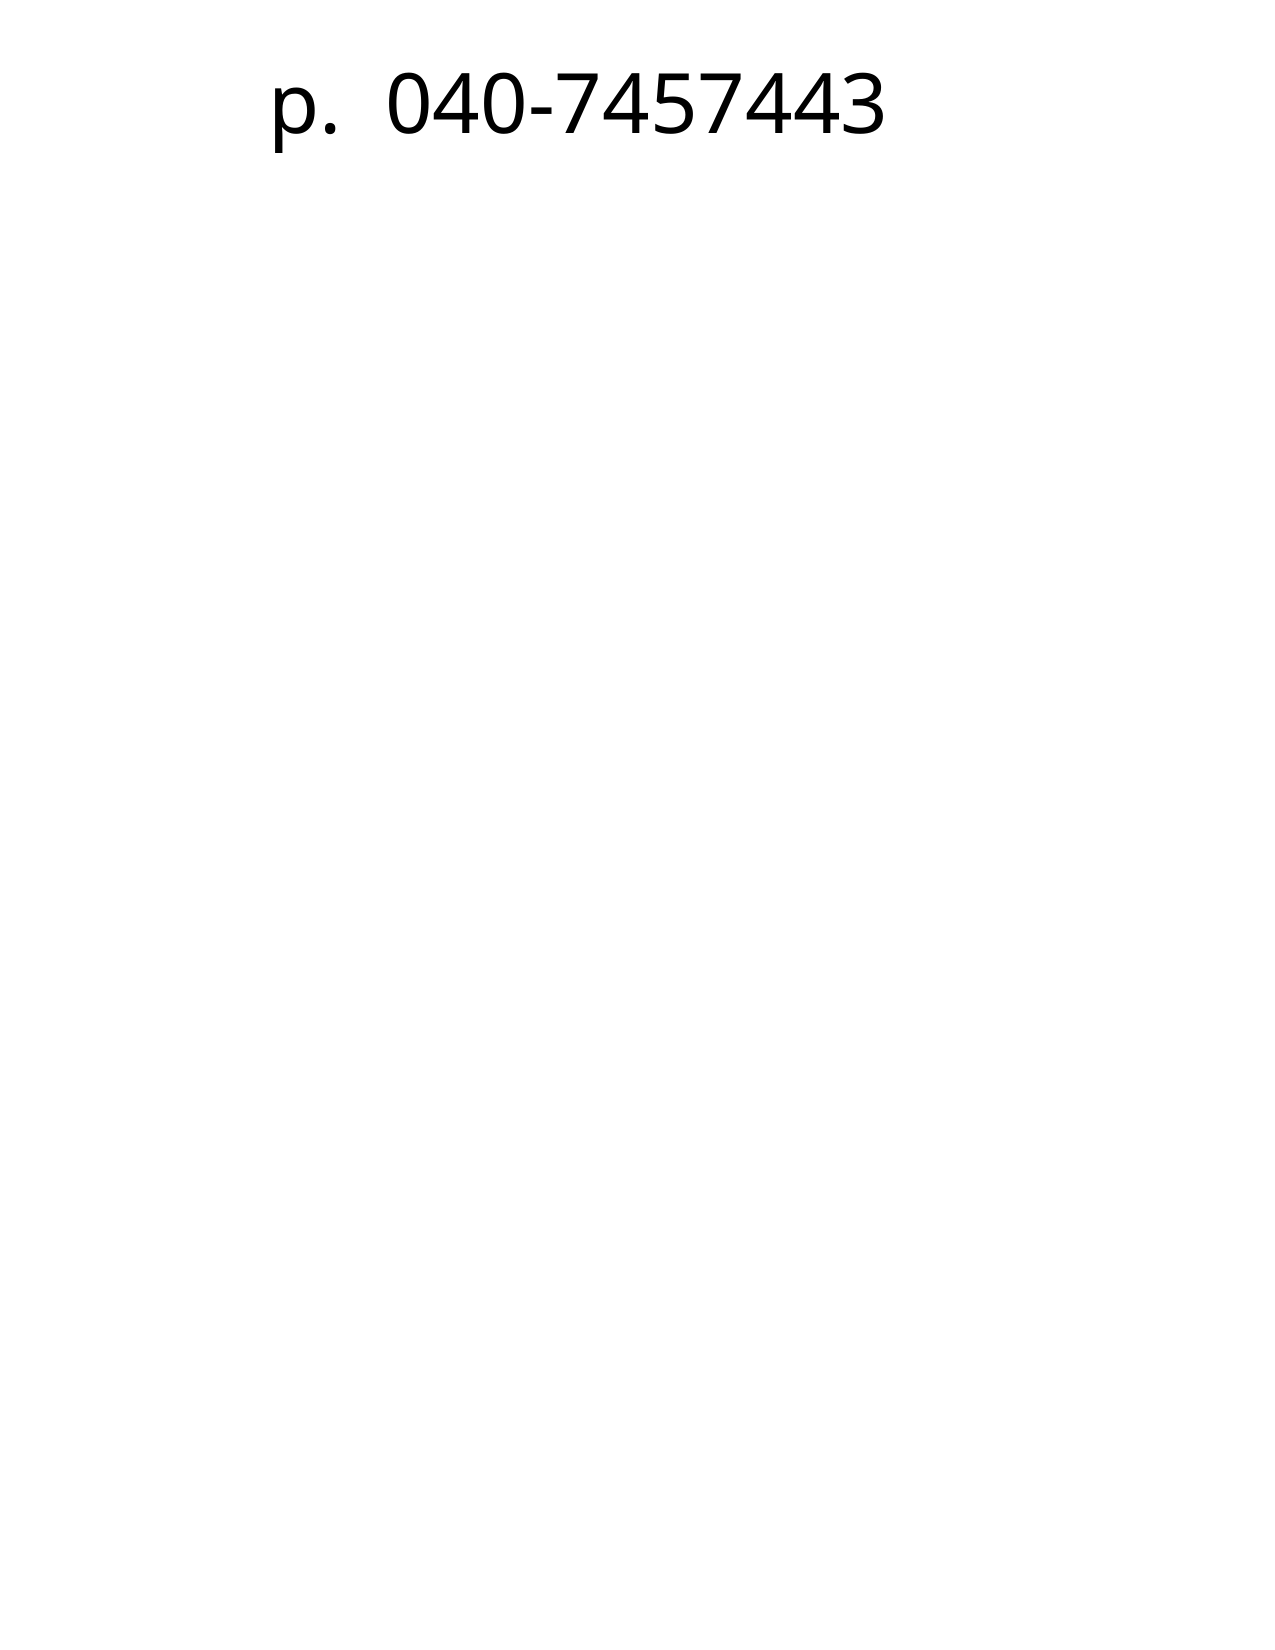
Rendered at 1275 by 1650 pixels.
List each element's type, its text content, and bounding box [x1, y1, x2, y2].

text p. 040-7457443 [118, 44, 1157, 158]
